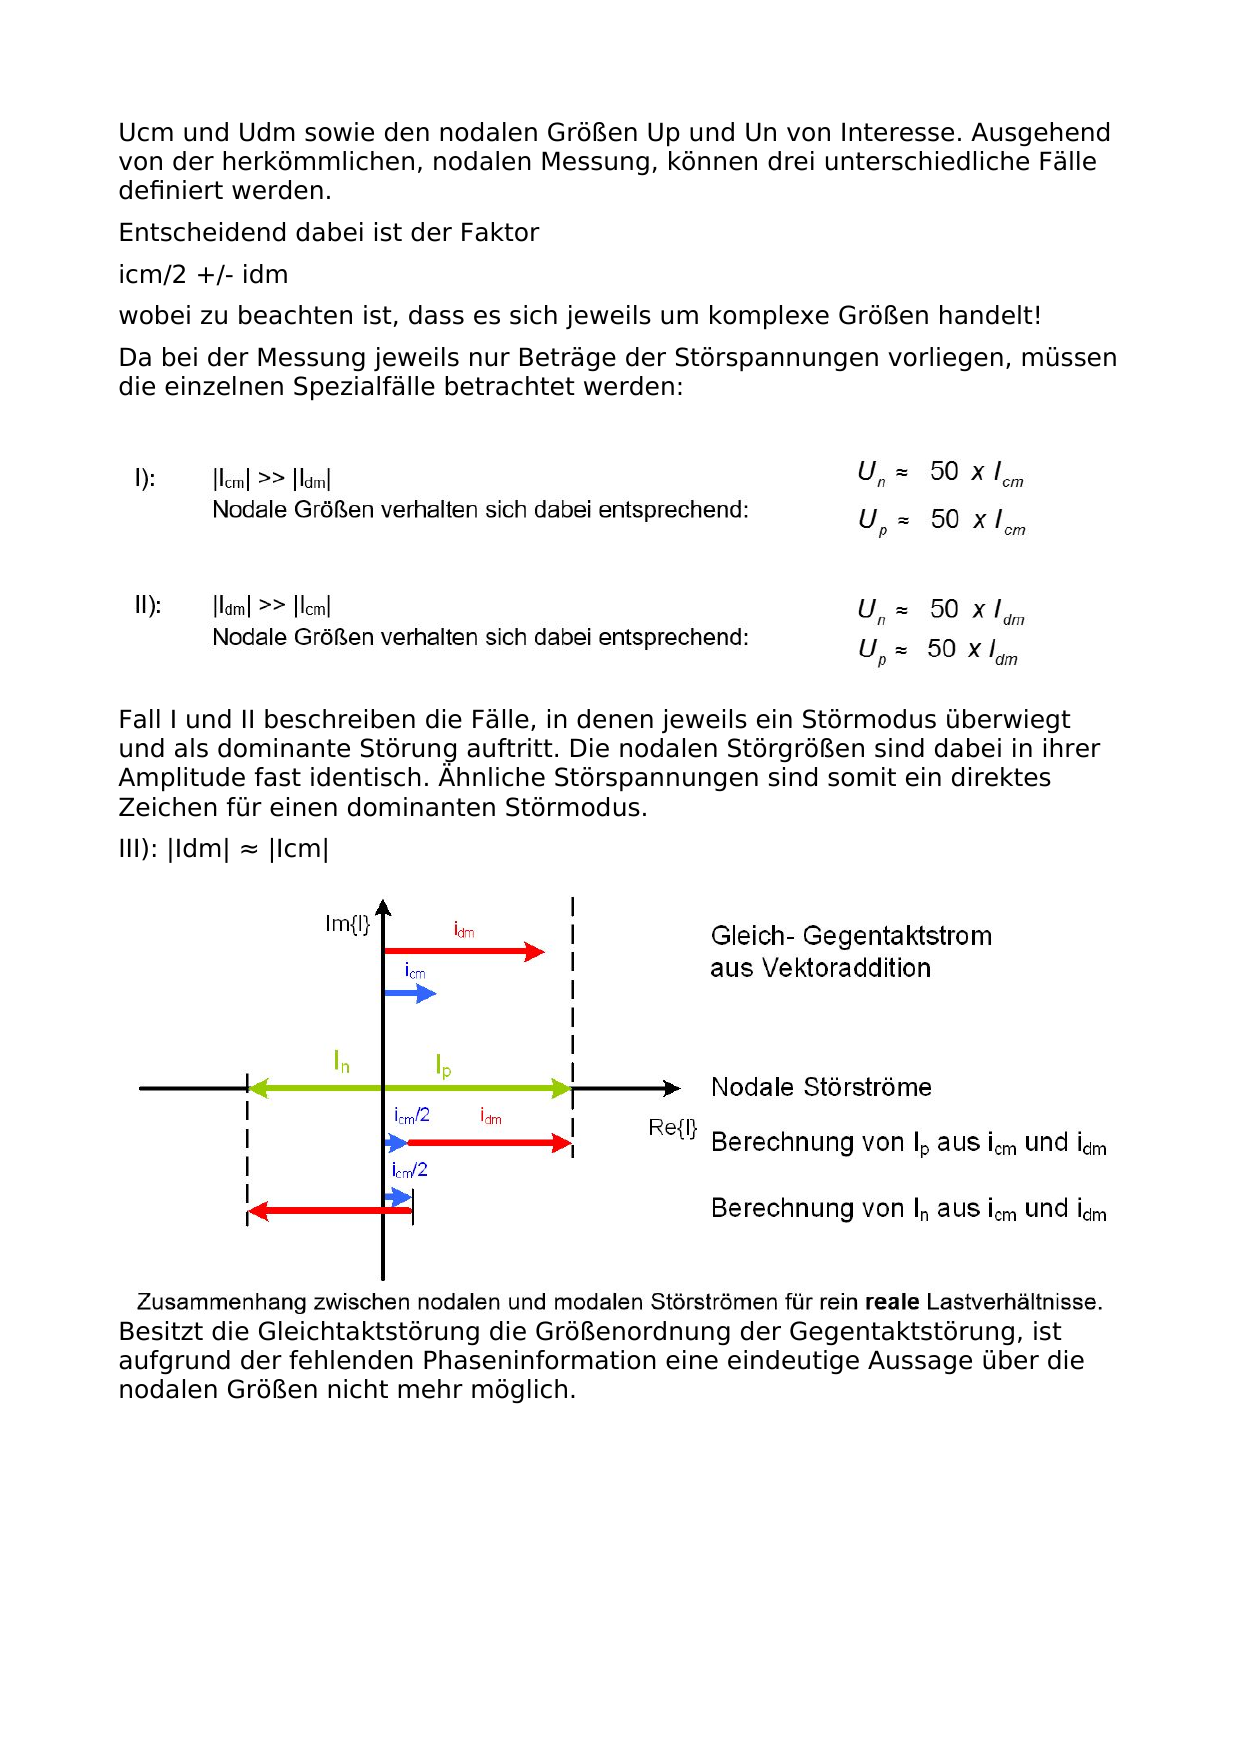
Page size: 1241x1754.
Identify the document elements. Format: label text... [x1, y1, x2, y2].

text Ucm und Udm sowie den nodalen Größen Up und Un von Interesse. Ausgehend von der herkömmlichen, nodalen Messung, können drei unterschiedliche Fälle definiert werden. [118, 118, 1122, 206]
text Da bei der Messung jeweils nur Beträge der Störspannungen vorliegen, müssen die einzelnen Spezialfälle betrachtet werden: [118, 343, 1122, 431]
text wobei zu beachten ist, dass es sich jeweils um komplexe Größen handelt! [118, 301, 1122, 331]
picture [118, 876, 1123, 1318]
text Entscheidend dabei ist der Faktor [118, 218, 1122, 247]
text III): |Idm| ≈ |Icm| [118, 834, 1122, 863]
text Fall I und II beschreiben die Fälle, in denen jeweils ein Störmodus überwiegt und als dominante Störung auftritt. Die nodalen Störgrößen sind dabei in ihrer Amplitude fast identisch. Ähnliche Störspannungen sind somit ein direktes Zeichen für einen dominanten Störmodus. [118, 705, 1122, 822]
text icm/2 +/- idm [118, 260, 1122, 289]
picture [118, 443, 1056, 693]
text Besitzt die Gleichtaktstörung die Größenordnung der Gegentaktstörung, ist aufgrund der fehlenden Phaseninformation eine eindeutige Aussage über die nodalen Größen nicht mehr möglich. [118, 1318, 1122, 1405]
